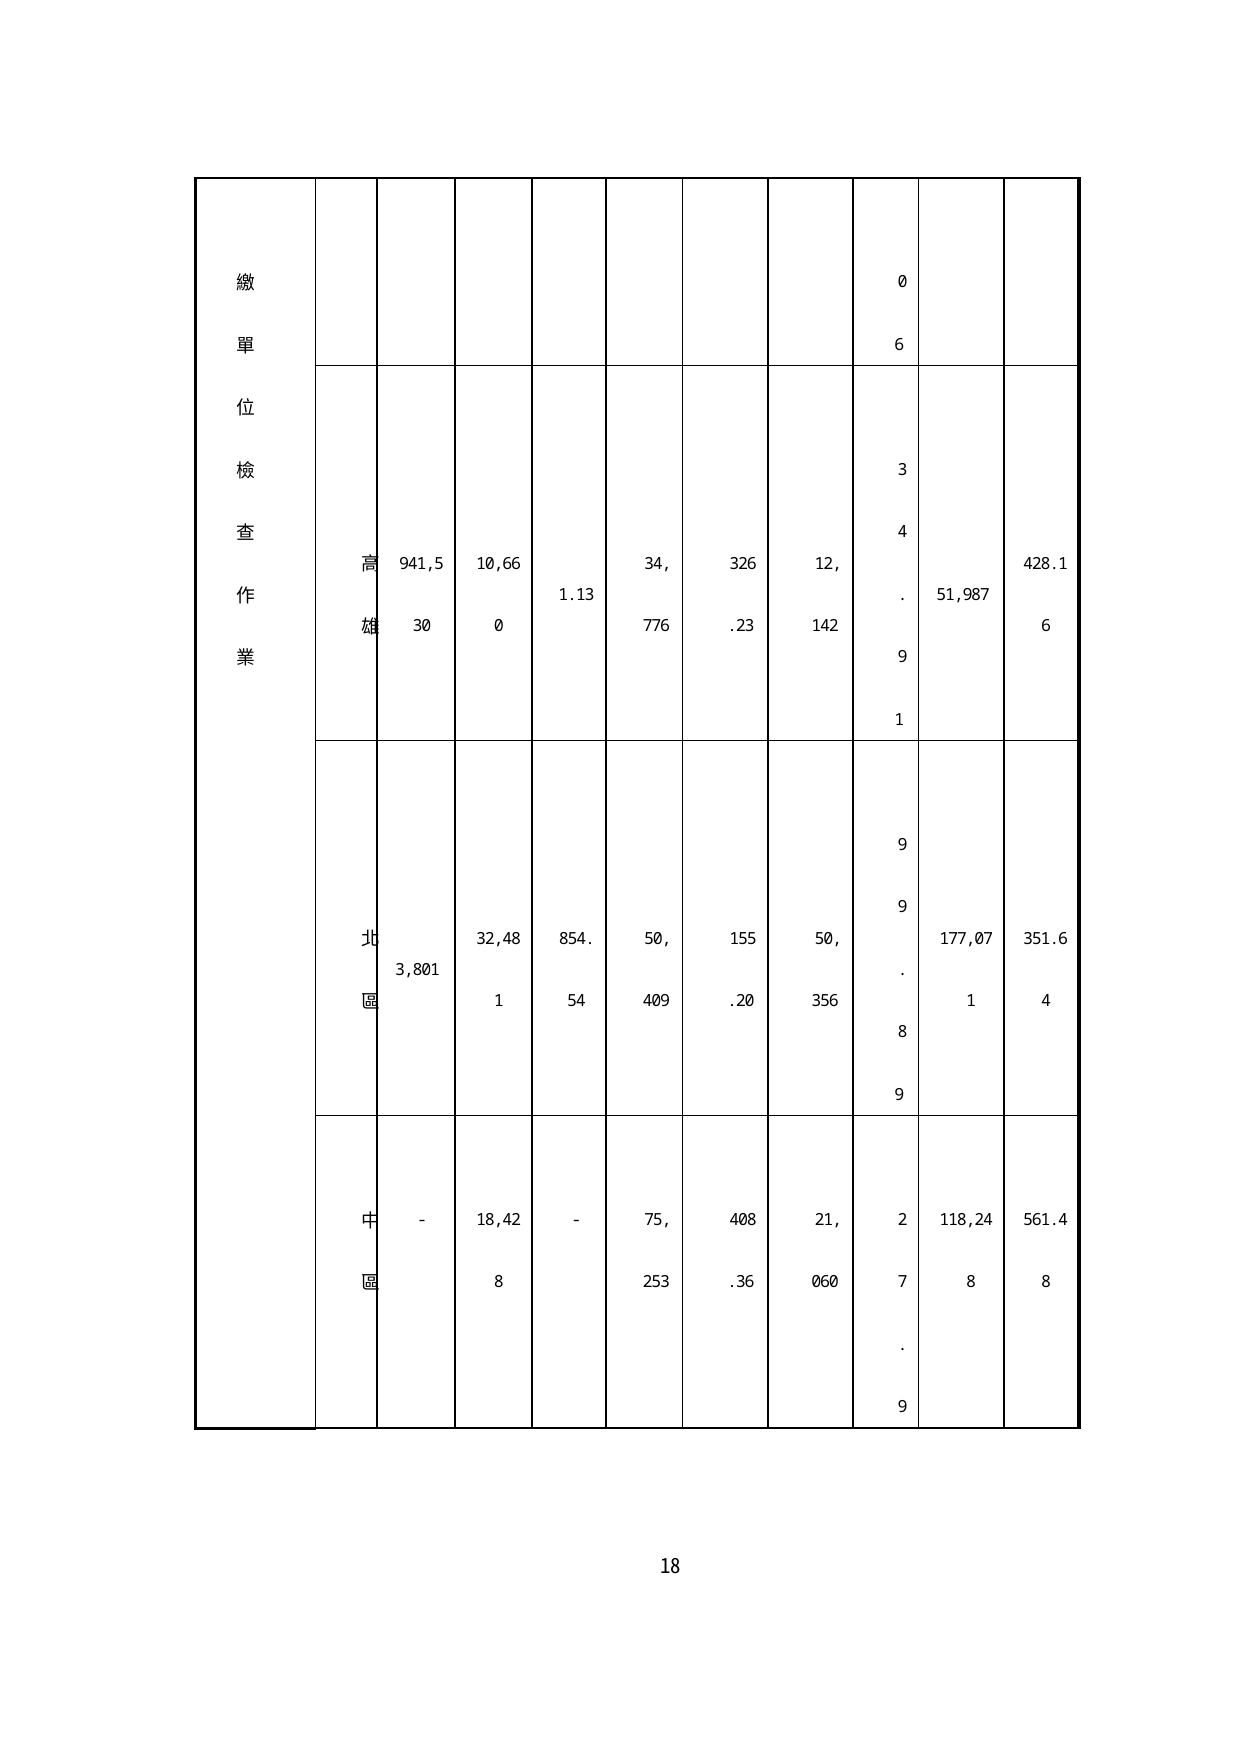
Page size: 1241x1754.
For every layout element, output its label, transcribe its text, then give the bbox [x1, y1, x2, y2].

table_cell - [533, 1116, 605, 1427]
table_cell 177,071 [919, 741, 1003, 1115]
table_cell [683, 179, 767, 365]
table_cell 75,253 [607, 1116, 682, 1427]
table_cell [533, 179, 605, 365]
table_cell [769, 179, 852, 365]
table_cell 408.36 [683, 1116, 767, 1427]
table_cell 50,356 [769, 741, 852, 1115]
table_cell 3,801 [378, 741, 454, 1115]
table_cell 繳單位檢查作業 [197, 179, 315, 1427]
table_cell 326.23 [683, 366, 767, 740]
table_cell 51,987 [919, 366, 1003, 740]
table_cell 10,660 [456, 366, 531, 740]
table_cell 561.48 [1005, 1116, 1077, 1427]
table_cell 99.89 [854, 741, 918, 1115]
table_cell 854.54 [533, 741, 605, 1115]
table_cell 351.64 [1005, 741, 1077, 1115]
table_cell 27.9 [854, 1116, 918, 1427]
table_cell 中區 [316, 1116, 376, 1427]
table_cell [919, 179, 1003, 365]
table_cell 高雄 [316, 366, 376, 740]
table_cell [456, 179, 531, 365]
table_cell 12,142 [769, 366, 852, 740]
table_cell 118,248 [919, 1116, 1003, 1427]
table_cell 18,428 [456, 1116, 531, 1427]
table_cell 155.20 [683, 741, 767, 1115]
table_cell [378, 179, 454, 365]
table_cell - [378, 1116, 454, 1427]
table_cell 50,409 [607, 741, 682, 1115]
table_cell 中區 [364, 1275, 376, 1288]
table_cell 06 [854, 179, 918, 365]
table_cell 34,776 [607, 366, 682, 740]
table_cell 428.16 [1005, 366, 1077, 740]
table_cell 1.13 [533, 366, 605, 740]
table_cell 941,530 [378, 366, 454, 740]
table_cell 臺北 [316, 179, 376, 365]
table_cell 21,060 [769, 1116, 852, 1427]
table_cell [1005, 179, 1077, 365]
table_cell [607, 179, 682, 365]
table_cell 32,481 [456, 741, 531, 1115]
table_cell 34.91 [854, 366, 918, 740]
table_cell 北區 [316, 741, 376, 1115]
